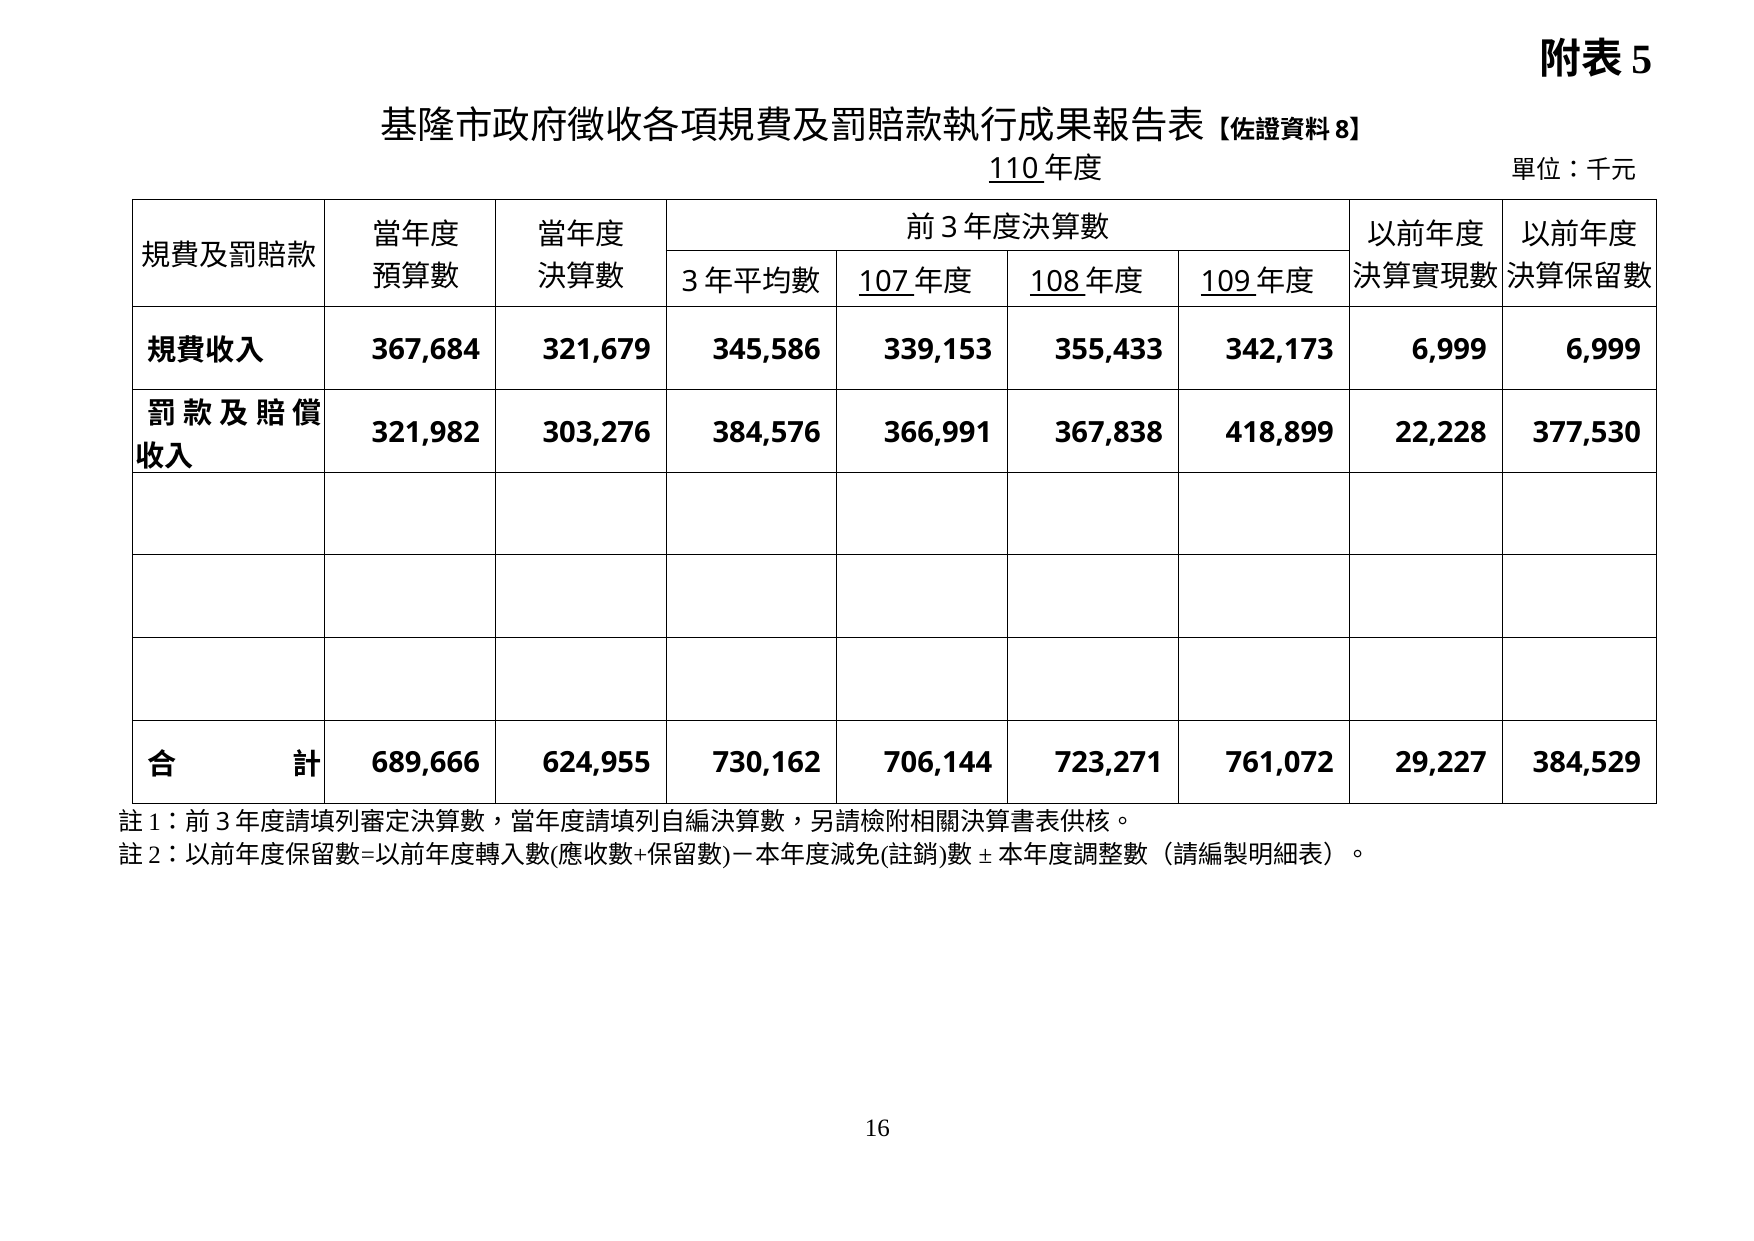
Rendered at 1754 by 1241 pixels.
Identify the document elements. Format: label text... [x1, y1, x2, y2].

table_cell [1008, 638, 1178, 720]
table_cell [325, 638, 495, 720]
table_cell 345,586 [667, 307, 836, 389]
table_cell 109年度 [1179, 251, 1349, 306]
table_cell [1350, 555, 1502, 637]
table_cell [1179, 638, 1349, 720]
table_cell 384,576 [667, 390, 836, 472]
table_cell 罰款及賠償收入 [133, 390, 324, 472]
table_header 規費及罰賠款 [133, 200, 324, 306]
table_cell [837, 473, 1007, 554]
table_cell [1008, 473, 1178, 554]
text 110年度 單位：千元 [118, 149, 1636, 186]
table_header 以前年度 決算保留數 [1503, 200, 1656, 306]
table_cell [325, 555, 495, 637]
table_cell 706,144 [837, 721, 1007, 802]
table_cell 342,173 [1179, 307, 1349, 389]
table_cell [496, 638, 666, 720]
text 註1：前3年度請填列審定決算數，當年度請填列自編決算數，另請檢附相關決算書表供核。 [118, 803, 1636, 837]
table_cell [133, 555, 324, 637]
table_cell [667, 555, 836, 637]
table_cell 107年度 [837, 251, 1007, 306]
table_cell 303,276 [496, 390, 666, 472]
table_cell [1503, 473, 1656, 554]
table_cell [1503, 638, 1656, 720]
table_header 當年度 決算數 [496, 200, 666, 306]
table_cell 29,227 [1350, 721, 1502, 802]
table_cell 321,982 [325, 390, 495, 472]
table_cell 合計 [133, 721, 324, 802]
table_cell 367,684 [325, 307, 495, 389]
table_cell [837, 555, 1007, 637]
table_cell [1503, 555, 1656, 637]
table_cell 規費收入 [133, 307, 324, 389]
table_cell 730,162 [667, 721, 836, 802]
table_header 前3年度決算數 [667, 200, 1349, 250]
table_cell [496, 555, 666, 637]
table_cell 321,679 [496, 307, 666, 389]
table_cell [496, 473, 666, 554]
table_cell 624,955 [496, 721, 666, 802]
table_cell 355,433 [1008, 307, 1178, 389]
table_cell [1179, 555, 1349, 637]
table_cell 384,529 [1503, 721, 1656, 802]
table_cell [667, 638, 836, 720]
table_cell 377,530 [1503, 390, 1656, 472]
table_cell [133, 473, 324, 554]
table_cell 6,999 [1350, 307, 1502, 389]
table_header 以前年度 決算實現數 [1350, 200, 1502, 306]
text 附表5 [1539, 44, 1659, 81]
table_cell 339,153 [837, 307, 1007, 389]
table_cell 761,072 [1179, 721, 1349, 802]
table_cell 418,899 [1179, 390, 1349, 472]
table_cell [1350, 473, 1502, 554]
table_cell [1008, 555, 1178, 637]
text [1524, 36, 1674, 111]
table_cell 366,991 [837, 390, 1007, 472]
table_cell [667, 473, 836, 554]
table_header 當年度 預算數 [325, 200, 495, 306]
text 基隆市政府徵收各項規費及罰賠款執行成果報告表【佐證資料8】 [118, 94, 1636, 149]
table_cell 723,271 [1008, 721, 1178, 802]
text 註2：以前年度保留數=以前年度轉入數(應收數+保留數)－本年度減免(註銷)數 ± 本年度調整數（請編製明細表）。 [118, 837, 1636, 870]
table_cell 22,228 [1350, 390, 1502, 472]
table_cell [325, 473, 495, 554]
table_cell 689,666 [325, 721, 495, 802]
table_cell [1179, 473, 1349, 554]
table_cell [1350, 638, 1502, 720]
table_cell [133, 638, 324, 720]
table_cell 367,838 [1008, 390, 1178, 472]
table_cell 6,999 [1503, 307, 1656, 389]
table_cell [837, 638, 1007, 720]
table_cell 3年平均數 [667, 251, 836, 306]
table_cell 108年度 [1008, 251, 1178, 306]
